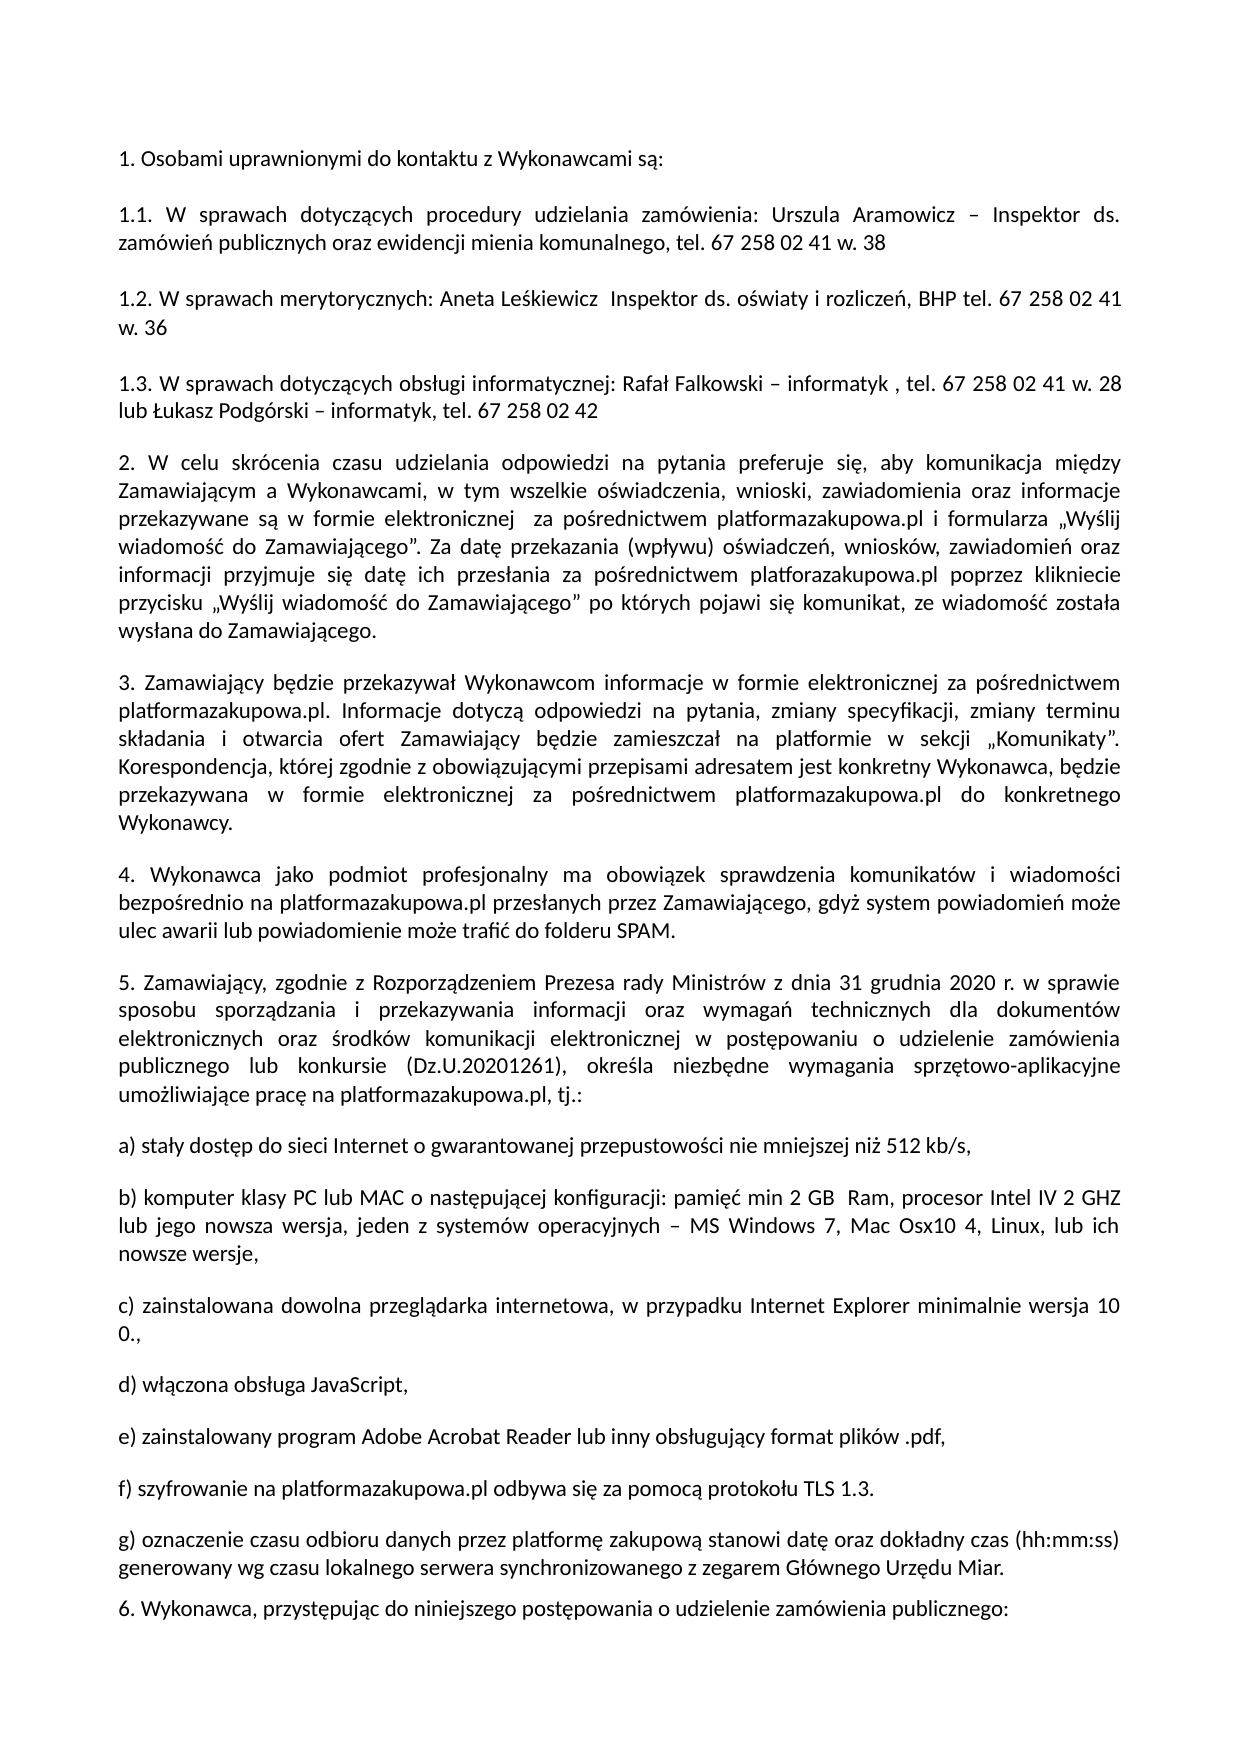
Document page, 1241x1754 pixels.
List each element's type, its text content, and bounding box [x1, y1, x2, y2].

text 4. Wykonawca jako podmiot profesjonalny ma obowiązek sprawdzenia komunikatów i wiadomości bezpośrednio na platformazakupowa.pl przesłanych przez Zamawiającego, gdyż system powiadomień może ulec awarii lub powiadomienie może trafić do folderu SPAM. [118, 860, 1122, 944]
text 3. Zamawiający będzie przekazywał Wykonawcom informacje w formie elektronicznej za pośrednictwem platformazakupowa.pl. Informacje dotyczą odpowiedzi na pytania, zmiany specyfikacji, zmiany terminu składania i otwarcia ofert Zamawiający będzie zamieszczał na platformie w sekcji „Komunikaty”. Korespondencja, której zgodnie z obowiązującymi przepisami adresatem jest konkretny Wykonawca, będzie przekazywana w formie elektronicznej za pośrednictwem platformazakupowa.pl do konkretnego Wykonawcy. [118, 668, 1122, 836]
text b) komputer klasy PC lub MAC o następującej konfiguracji: pamięć min 2 GB Ram, procesor Intel IV 2 GHZ lub jego nowsza wersja, jeden z systemów operacyjnych – MS Windows 7, Mac Osx10 4, Linux, lub ich nowsze wersje, [118, 1183, 1122, 1267]
text 1.2. W sprawach merytorycznych: Aneta Leśkiewicz Inspektor ds. oświaty i rozliczeń, BHP tel. 67 258 02 41 w. 36 [118, 284, 1122, 341]
text 2. W celu skrócenia czasu udzielania odpowiedzi na pytania preferuje się, aby komunikacja między Zamawiającym a Wykonawcami, w tym wszelkie oświadczenia, wnioski, zawiadomienia oraz informacje przekazywane są w formie elektronicznej za pośrednictwem platformazakupowa.pl i formularza „Wyślij wiadomość do Zamawiającego”. Za datę przekazania (wpływu) oświadczeń, wniosków, zawiadomień oraz informacji przyjmuje się datę ich przesłania za pośrednictwem platforazakupowa.pl poprzez klikniecie przycisku „Wyślij wiadomość do Zamawiającego” po których pojawi się komunikat, ze wiadomość została wysłana do Zamawiającego. [118, 448, 1122, 644]
text 1.1. W sprawach dotyczących procedury udzielania zamówienia: Urszula Aramowicz – Inspektor ds. zamówień publicznych oraz ewidencji mienia komunalnego, tel. 67 258 02 41 w. 38 [118, 201, 1122, 257]
text 1. Osobami uprawnionymi do kontaktu z Wykonawcami są: [118, 144, 1122, 172]
text 6. Wykonawca, przystępując do niniejszego postępowania o udzielenie zamówienia publicznego: [118, 1594, 1122, 1622]
text f) szyfrowanie na platformazakupowa.pl odbywa się za pomocą protokołu TLS 1.3. [118, 1474, 1122, 1502]
text 1.3. W sprawach dotyczących obsługi informatycznej: Rafał Falkowski – informatyk , tel. 67 258 02 41 w. 28 lub Łukasz Podgórski – informatyk, tel. 67 258 02 42 [118, 369, 1122, 425]
text d) włączona obsługa JavaScript, [118, 1370, 1122, 1398]
text e) zainstalowany program Adobe Acrobat Reader lub inny obsługujący format plików .pdf, [118, 1422, 1122, 1450]
text c) zainstalowana dowolna przeglądarka internetowa, w przypadku Internet Explorer minimalnie wersja 10 0., [118, 1291, 1122, 1347]
text g) oznaczenie czasu odbioru danych przez platformę zakupową stanowi datę oraz dokładny czas (hh:mm:ss) generowany wg czasu lokalnego serwera synchronizowanego z zegarem Głównego Urzędu Miar. [118, 1525, 1122, 1581]
text a) stały dostęp do sieci Internet o gwarantowanej przepustowości nie mniejszej niż 512 kb/s, [118, 1131, 1122, 1159]
text 5. Zamawiający, zgodnie z Rozporządzeniem Prezesa rady Ministrów z dnia 31 grudnia 2020 r. w sprawie sposobu sporządzania i przekazywania informacji oraz wymagań technicznych dla dokumentów elektronicznych oraz środków komunikacji elektronicznej w postępowaniu o udzielenie zamówienia publicznego lub konkursie (Dz.U.20201261), określa niezbędne wymagania sprzętowo-aplikacyjne umożliwiające pracę na platformazakupowa.pl, tj.: [118, 968, 1122, 1108]
